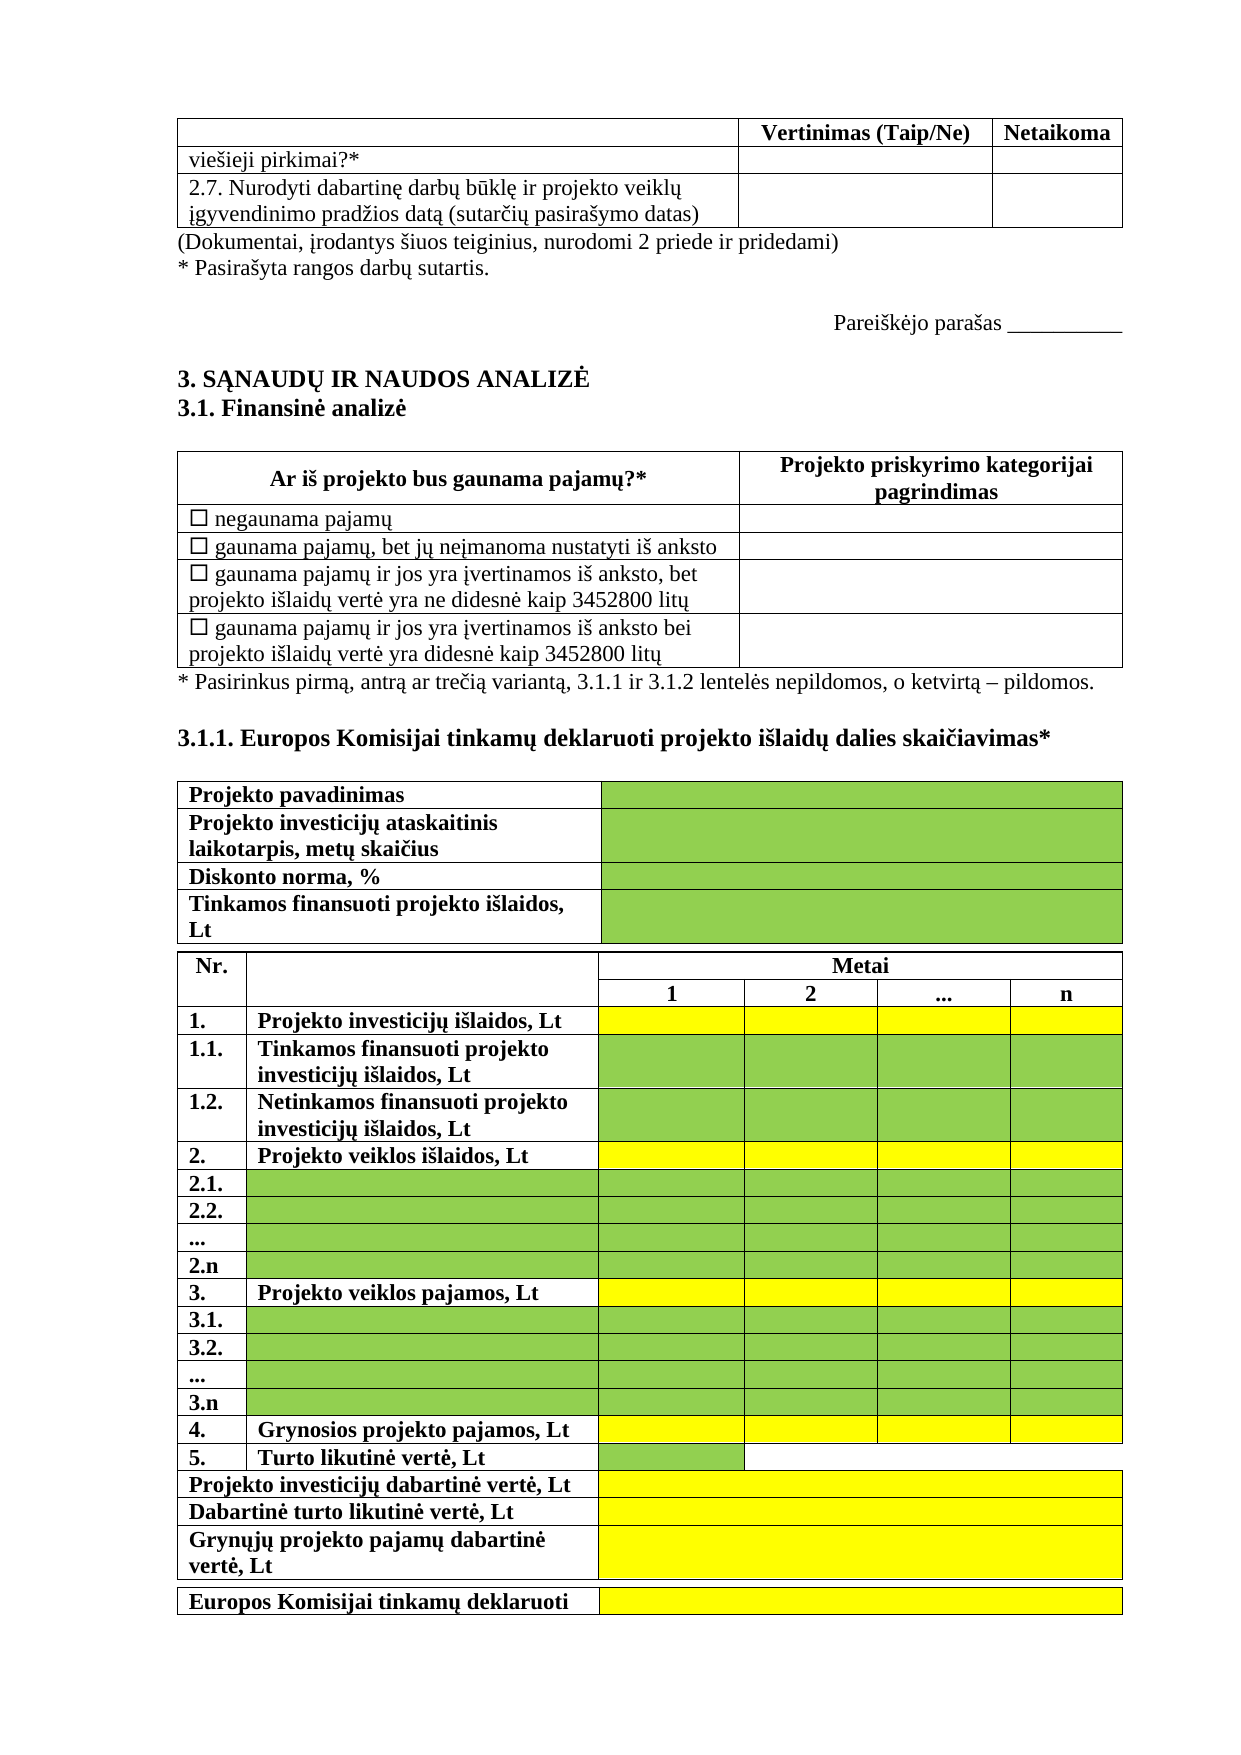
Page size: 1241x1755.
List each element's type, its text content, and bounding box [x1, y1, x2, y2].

table_cell 2.1. [178, 1170, 246, 1196]
table_cell [745, 1142, 877, 1168]
table_cell [599, 1007, 744, 1034]
table_cell 3.n [178, 1389, 246, 1415]
table_cell [740, 505, 1122, 532]
table_cell [878, 1334, 1010, 1360]
table_cell [1011, 1279, 1122, 1306]
table_cell [602, 809, 1122, 862]
table_cell Grynųjų projekto pajamų dabartinė vertė, Lt [178, 1526, 598, 1578]
table_cell Tinkamos finansuoti projekto investicijų išlaidos, Lt [247, 1035, 598, 1087]
table_cell ... [178, 1361, 246, 1388]
table_cell [247, 1307, 598, 1333]
table_cell [878, 1252, 1010, 1278]
table_cell 1.2. [178, 1089, 246, 1141]
table_cell Turto likutinė vertė, Lt [247, 1444, 598, 1470]
text (Dokumentai, įrodantys šiuos teiginius, nurodomi 2 priede ir pridedami) [177, 228, 1122, 254]
text 3.1.1. Europos Komisijai tinkamų deklaruoti projekto išlaidų dalies skaičiavimas* [177, 723, 1122, 752]
table_cell [599, 1498, 1122, 1525]
table_cell [247, 1252, 598, 1278]
table_cell [993, 174, 1122, 227]
table_cell [] gaunama pajamų ir jos yra įvertinamos iš anksto bei projekto išlaidų vertė yra didesnė kaip 3452800 litų [178, 614, 739, 667]
table_cell [1011, 1170, 1122, 1196]
table_header Nr. [178, 953, 246, 1006]
table_cell [599, 1197, 744, 1223]
table_header Projekto priskyrimo kategorijai pagrindimas [740, 452, 1122, 504]
table_cell [740, 560, 1122, 613]
table_cell 2. [178, 1142, 246, 1168]
table_cell [878, 1035, 1010, 1087]
table_cell [599, 1142, 744, 1168]
table_cell ... [178, 1224, 246, 1251]
table_header Netaikoma [993, 119, 1122, 146]
table_cell [745, 1444, 1122, 1470]
table_header Metai [599, 953, 1122, 979]
table_cell 1. [178, 1007, 246, 1034]
table_cell [878, 1197, 1010, 1223]
table_cell [745, 1252, 877, 1278]
table_header [178, 119, 738, 146]
table_cell [745, 1197, 877, 1223]
table_cell [1011, 1142, 1122, 1168]
table_cell [745, 1035, 877, 1087]
table_cell [599, 1170, 744, 1196]
table_cell Netinkamos finansuoti projekto investicijų išlaidos, Lt [247, 1089, 598, 1141]
table_cell Diskonto norma, % [178, 863, 601, 889]
table_cell [878, 1361, 1010, 1388]
table_cell Projekto veiklos pajamos, Lt [247, 1279, 598, 1306]
table_cell [745, 1334, 877, 1360]
text 3. SĄNAUDŲ IR NAUDOS ANALIZĖ [177, 364, 1122, 393]
table_cell [599, 1389, 744, 1415]
table_cell 5. [178, 1444, 246, 1470]
table_cell [1011, 1252, 1122, 1278]
table_cell [740, 533, 1122, 559]
table_cell [599, 1471, 1122, 1497]
table_cell 4. [178, 1416, 246, 1442]
table_header Ar iš projekto bus gaunama pajamų?* [178, 452, 739, 504]
table_cell [599, 1224, 744, 1251]
table_cell [1011, 1307, 1122, 1333]
table_cell 1 [599, 980, 744, 1006]
table_cell viešieji pirkimai?* [178, 147, 738, 173]
table_cell 2.n [178, 1252, 246, 1278]
text * Pasirašyta rangos darbų sutartis. [177, 254, 1122, 280]
table_cell [878, 1007, 1010, 1034]
table_cell [1011, 1035, 1122, 1087]
table_cell [] gaunama pajamų, bet jų neįmanoma nustatyti iš anksto [178, 533, 739, 559]
table_cell [247, 1170, 598, 1196]
table_header Europos Komisijai tinkamų deklaruoti [178, 1588, 599, 1614]
table_cell [1011, 1334, 1122, 1360]
table_cell [1011, 1361, 1122, 1388]
table_cell 3.2. [178, 1334, 246, 1360]
table_cell [1011, 1089, 1122, 1141]
table_cell [247, 1197, 598, 1223]
table_cell [599, 1279, 744, 1306]
table_cell Tinkamos finansuoti projekto išlaidos, Lt [178, 890, 601, 943]
table_cell Projekto investicijų ataskaitinis laikotarpis, metų skaičius [178, 809, 601, 862]
table_cell [745, 1279, 877, 1306]
table_cell [599, 1089, 744, 1141]
table_cell [740, 614, 1122, 667]
table_cell [602, 890, 1122, 943]
table_cell 2.7. Nurodyti dabartinę darbų būklę ir projekto veiklų įgyvendinimo pradžios datą (sutarčių pasirašymo datas) [178, 174, 738, 227]
table_cell Projekto veiklos išlaidos, Lt [247, 1142, 598, 1168]
table_header [247, 953, 598, 1006]
table_cell [247, 1334, 598, 1360]
table_cell [1011, 1224, 1122, 1251]
text * Pasirinkus pirmą, antrą ar trečią variantą, 3.1.1 ir 3.1.2 lentelės nepildomos, o ketvirtą – pildomos. [177, 668, 1122, 694]
table_cell 1.1. [178, 1035, 246, 1087]
table_cell [739, 174, 992, 227]
table_cell [745, 1170, 877, 1196]
table_cell [1011, 1197, 1122, 1223]
table_cell Taip [] Ne [] [739, 147, 992, 173]
table_cell 2.2. [178, 1197, 246, 1223]
table_cell 3.1. [178, 1307, 246, 1333]
table_cell Projekto investicijų išlaidos, Lt [247, 1007, 598, 1034]
table_cell [878, 1170, 1010, 1196]
table_cell [878, 1224, 1010, 1251]
table_cell [878, 1279, 1010, 1306]
table_cell [] [993, 147, 1122, 173]
table_header Projekto pavadinimas [178, 782, 601, 808]
table_cell [878, 1389, 1010, 1415]
table_cell [745, 1361, 877, 1388]
table_cell [599, 1361, 744, 1388]
table_cell [247, 1389, 598, 1415]
table_cell [599, 1035, 744, 1087]
table_cell Grynosios projekto pajamos, Lt [247, 1416, 598, 1442]
table_cell [599, 1416, 744, 1442]
table_header Vertinimas (Taip/Ne) [739, 119, 992, 146]
table_header [602, 782, 1122, 808]
table_cell [] negaunama pajamų [178, 505, 739, 532]
table_cell [599, 1252, 744, 1278]
table_cell [602, 863, 1122, 889]
table_cell [247, 1224, 598, 1251]
text Pareiškėjo parašas __________ [177, 309, 1122, 336]
table_cell [599, 1444, 744, 1470]
table_cell [745, 1089, 877, 1141]
table_cell [745, 1416, 877, 1442]
table_cell [1011, 1389, 1122, 1415]
table_cell [599, 1526, 1122, 1578]
table_cell [745, 1007, 877, 1034]
table_header [600, 1588, 1122, 1614]
table_cell ... [878, 980, 1010, 1006]
table_cell [878, 1416, 1010, 1442]
table_cell [599, 1334, 744, 1360]
table_cell [878, 1307, 1010, 1333]
table_cell [1011, 1416, 1122, 1442]
table_cell 3. [178, 1279, 246, 1306]
table_cell Projekto investicijų dabartinė vertė, Lt [178, 1471, 598, 1497]
table_cell [599, 1307, 744, 1333]
text 3.1. Finansinė analizė [177, 393, 1122, 422]
table_cell [247, 1361, 598, 1388]
table_cell [] gaunama pajamų ir jos yra įvertinamos iš anksto, bet projekto išlaidų vertė yra ne didesnė kaip 3452800 litų [178, 560, 739, 613]
table_cell [745, 1389, 877, 1415]
table_cell n [1011, 980, 1122, 1006]
table_cell [878, 1142, 1010, 1168]
table_cell Dabartinė turto likutinė vertė, Lt [178, 1498, 598, 1525]
table_cell [745, 1224, 877, 1251]
table_cell 2 [745, 980, 877, 1006]
table_cell [1011, 1007, 1122, 1034]
table_cell [745, 1307, 877, 1333]
table_cell [878, 1089, 1010, 1141]
